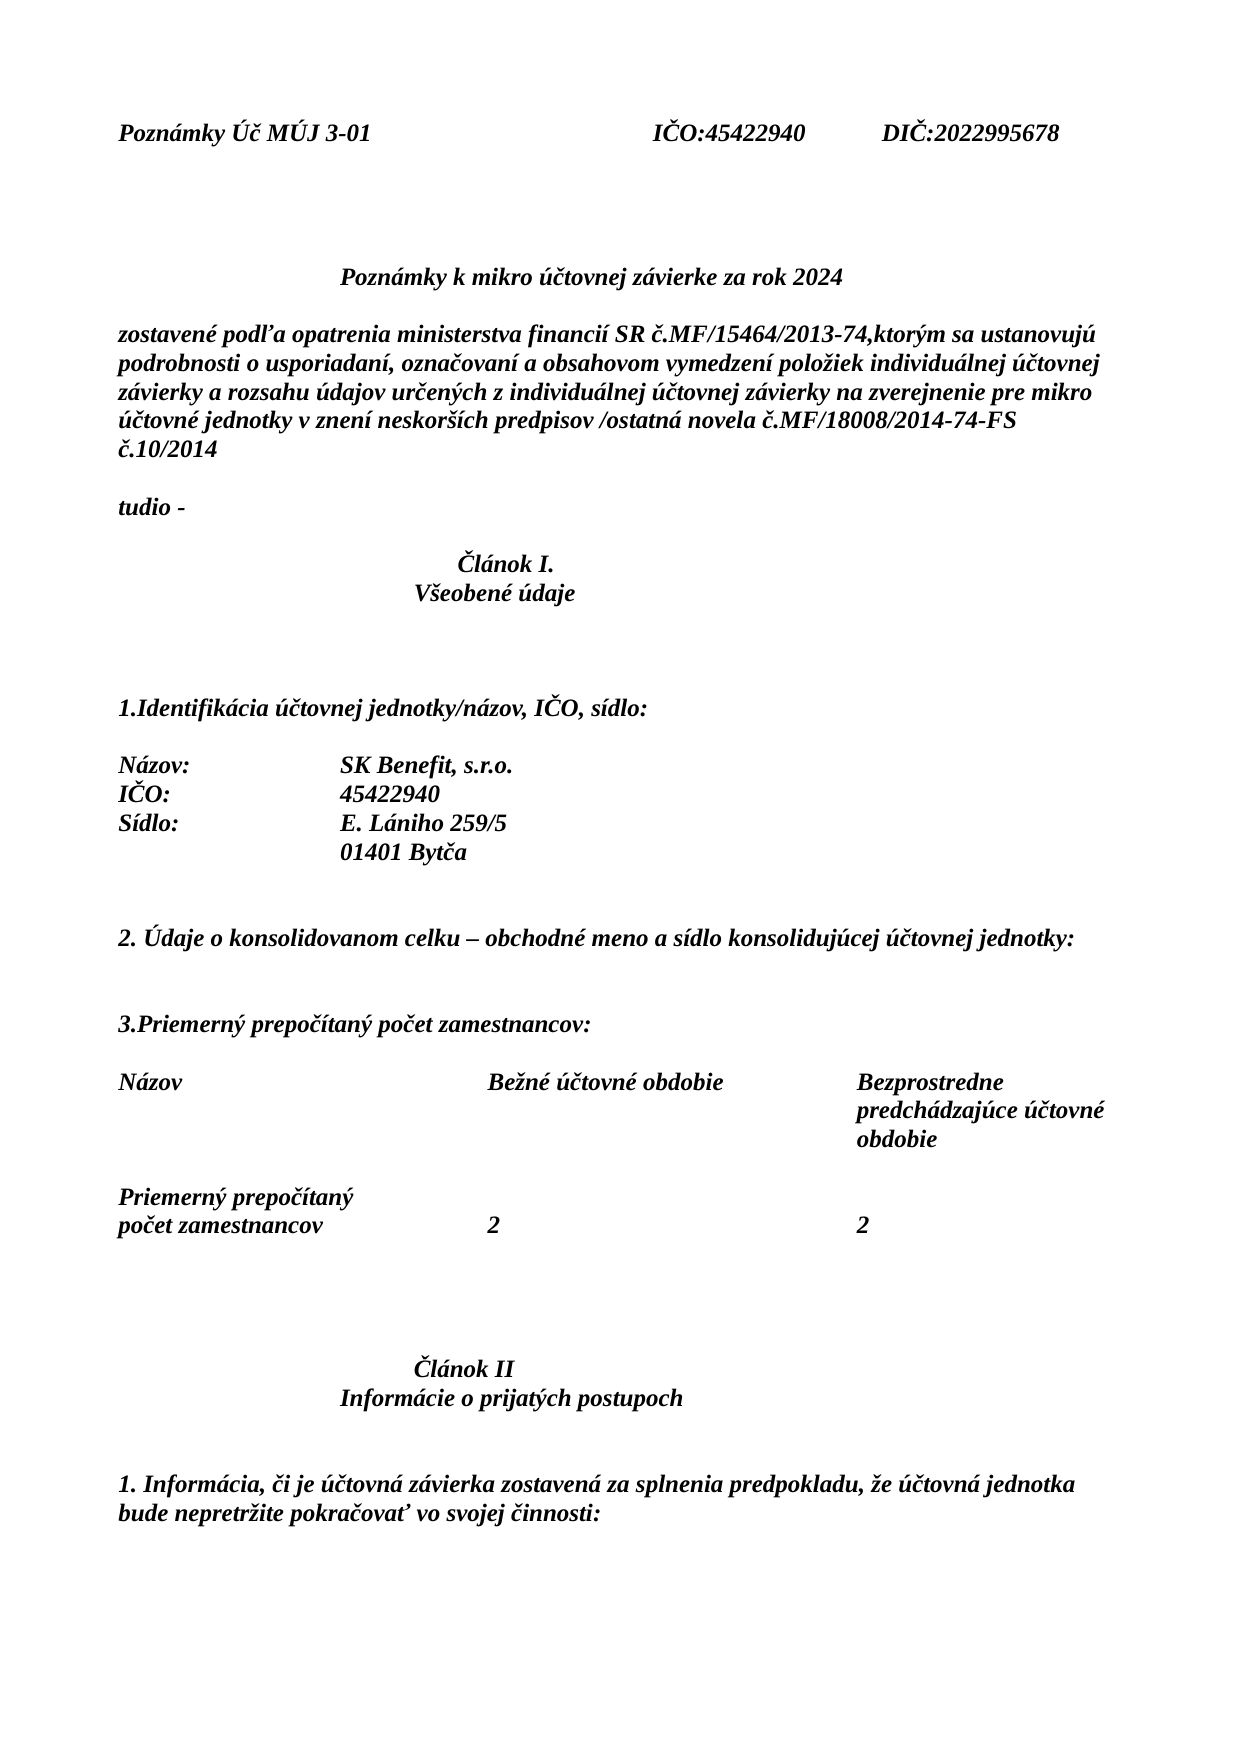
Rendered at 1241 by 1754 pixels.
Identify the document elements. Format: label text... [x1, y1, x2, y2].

text Poznámky k mikro účtovnej závierke za rok 2024 [118, 262, 1122, 291]
text Informácie o prijatých postupoch [118, 1383, 1122, 1412]
text Sídlo: E. Lániho 259/5 [118, 808, 1122, 837]
text obdobie [118, 1124, 1122, 1153]
text IČO: 45422940 [118, 779, 1122, 808]
text 2. Údaje o konsolidovanom celku – obchodné meno a sídlo konsolidujúcej účtovnej jednotky: [118, 923, 1122, 952]
text Poznámky Úč MÚJ 3-01 IČO:45422940 DIČ:2022995678 [118, 118, 1122, 147]
text 1.Identifikácia účtovnej jednotky/názov, IČO, sídlo: [118, 693, 1122, 722]
text Všeobené údaje [118, 578, 1122, 607]
text Článok II [118, 1354, 1122, 1383]
text 3.Priemerný prepočítaný počet zamestnancov: [118, 1009, 1122, 1038]
text Článok I. [118, 549, 1122, 578]
text počet zamestnancov 2 2 [118, 1211, 1122, 1239]
text predchádzajúce účtovné [118, 1096, 1122, 1124]
text 01401 Bytča [118, 837, 1122, 866]
text zostavené podľa opatrenia ministerstva financií SR č.MF/15464/2013-74,ktorým sa ustanovujú podrobnosti o usporiadaní, označovaní a obsahovom vymedzení položiek individuálnej účtovnej závierky a rozsahu údajov určených z individuálnej účtovnej závierky na zverejnenie pre mikro účtovné jednotky v znení neskorších predpisov /ostatná novela č.MF/18008/2014-74-FS č.10/2014 [118, 319, 1122, 463]
text 1. Informácia, či je účtovná závierka zostavená za splnenia predpokladu, že účtovná jednotka [118, 1469, 1122, 1498]
text bude nepretržite pokračovať vo svojej činnosti: [118, 1498, 1122, 1527]
text Názov Bežné účtovné obdobie Bezprostredne [118, 1067, 1122, 1096]
text Názov: SK Benefit, s.r.o. [118, 751, 1122, 779]
text tudio - [118, 492, 1122, 521]
text Priemerný prepočítaný [118, 1182, 1122, 1211]
